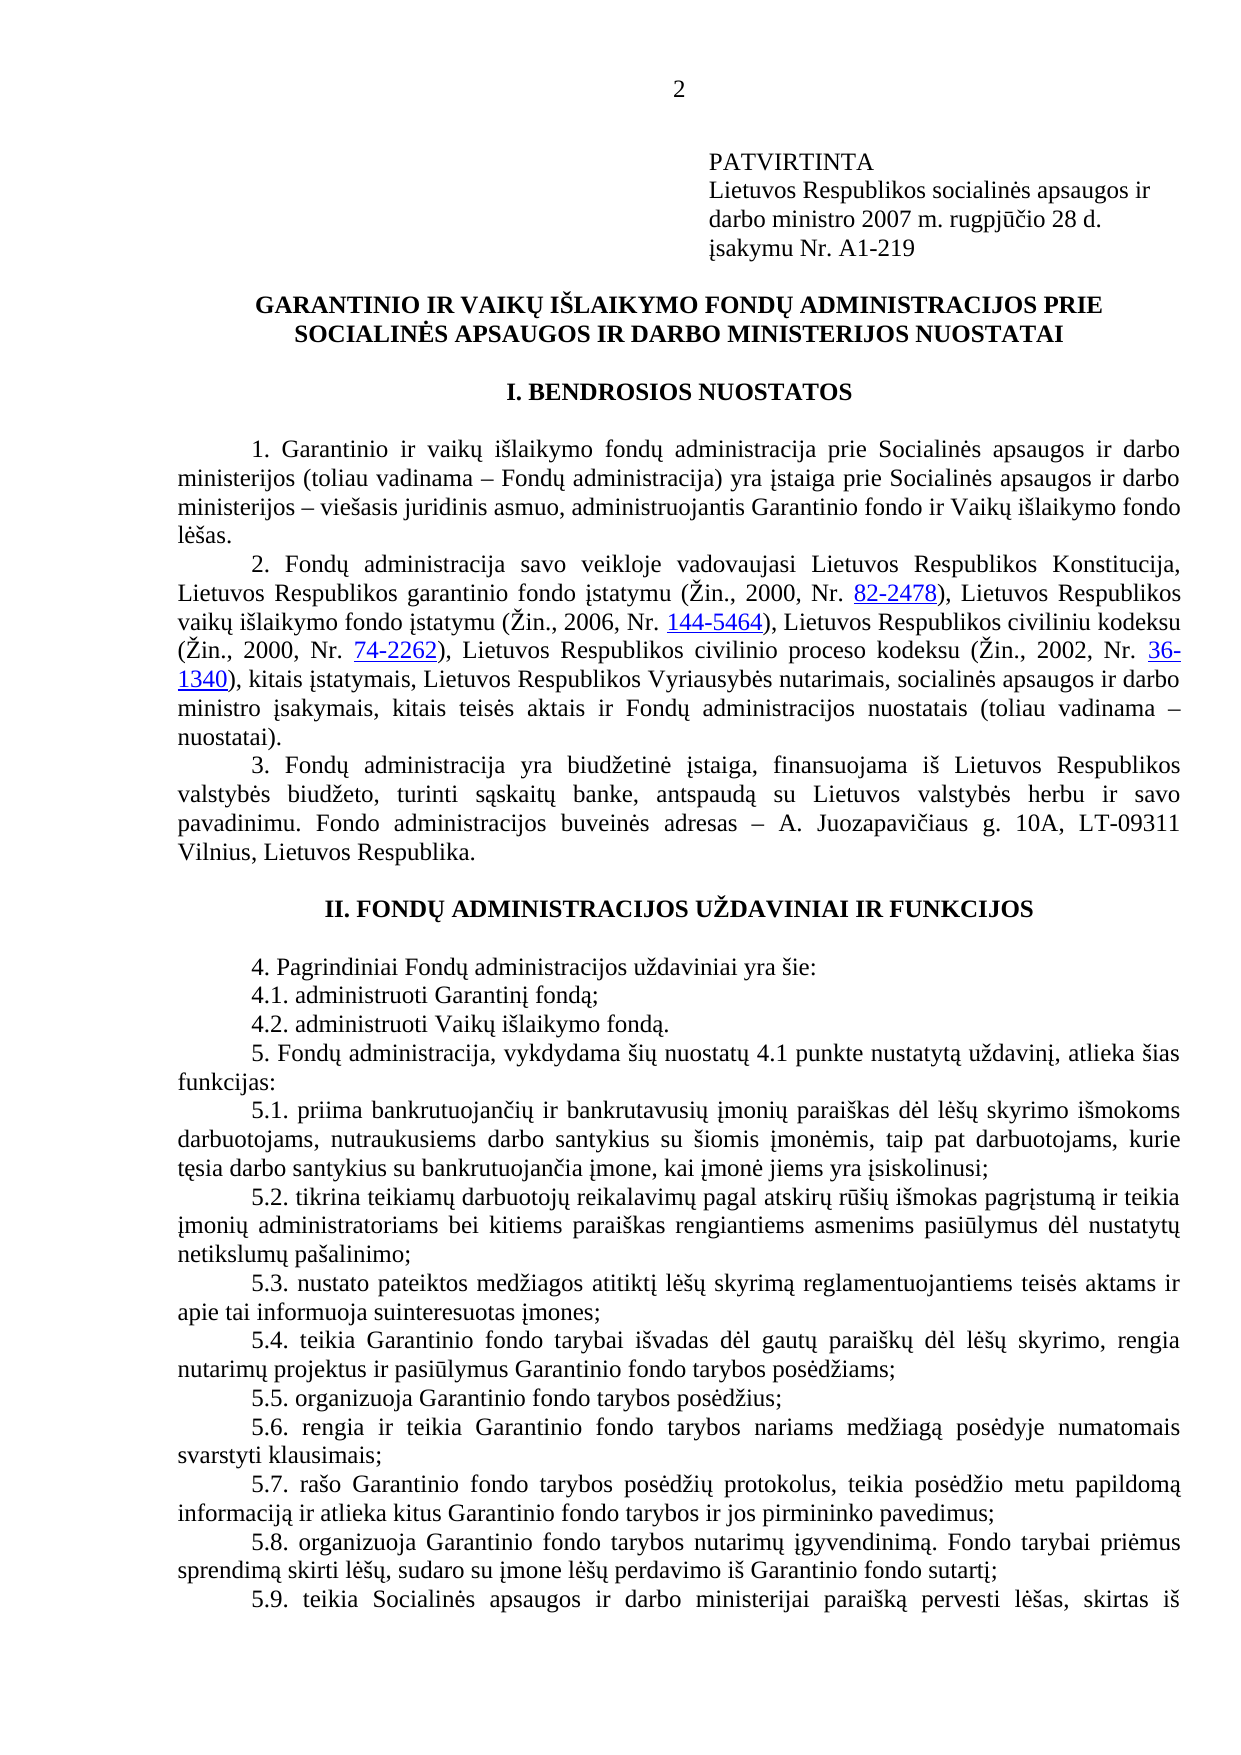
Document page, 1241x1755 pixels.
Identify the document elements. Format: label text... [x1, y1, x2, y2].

text darbo ministro 2007 m. rugpjūčio 28 d. [177, 204, 1181, 233]
text 5.4. teikia Garantinio fondo tarybai išvadas dėl gautų paraiškų dėl lėšų skyrimo, rengia nutarimų projektus ir pasiūlymus Garantinio fondo tarybos posėdžiams; [177, 1326, 1181, 1383]
text 5.8. organizuoja Garantinio fondo tarybos nutarimų įgyvendinimą. Fondo tarybai priėmus sprendimą skirti lėšų, sudaro su įmone lėšų perdavimo iš Garantinio fondo sutartį; [177, 1527, 1181, 1584]
text 4.2. administruoti Vaikų išlaikymo fondą. [177, 1009, 1181, 1038]
text 5.2. tikrina teikiamų darbuotojų reikalavimų pagal atskirų rūšių išmokas pagrįstumą ir teikia įmonių administratoriams bei kitiems paraiškas rengiantiems asmenims pasiūlymus dėl nustatytų netikslumų pašalinimo; [177, 1182, 1181, 1268]
text PATVIRTINTA [177, 147, 1181, 176]
text 5. Fondų administracija, vykdydama šių nuostatų 4.1 punkte nustatytą uždavinį, atlieka šias funkcijas: [177, 1038, 1181, 1096]
text 5.3. nustato pateiktos medžiagos atitiktį lėšų skyrimą reglamentuojantiems teisės aktams ir apie tai informuoja suinteresuotas įmones; [177, 1268, 1181, 1326]
text 2. Fondų administracija savo veikloje vadovaujasi Lietuvos Respublikos Konstitucija, Lietuvos Respublikos garantinio fondo įstatymu (Žin., 2000, Nr. 82-2478), Lietuvos Respublikos vaikų išlaikymo fondo įstatymu (Žin., 2006, Nr. 144-5464), Lietuvos Respublikos civiliniu kodeksu (Žin., 2000, Nr. 74-2262), Lietuvos Respublikos civilinio proceso kodeksu (Žin., 2002, Nr. 36-1340), kitais įstatymais, Lietuvos Respublikos Vyriausybės nutarimais, socialinės apsaugos ir darbo ministro įsakymais, kitais teisės aktais ir Fondų administracijos nuostatais (toliau vadinama – nuostatai). [177, 549, 1181, 751]
text 4.1. administruoti Garantinį fondą; [177, 981, 1181, 1009]
text 5.7. rašo Garantinio fondo tarybos posėdžių protokolus, teikia posėdžio metu papildomą informaciją ir atlieka kitus Garantinio fondo tarybos ir jos pirmininko pavedimus; [177, 1469, 1181, 1527]
text įsakymu Nr. A1-219 [177, 233, 1181, 262]
text 5.5. organizuoja Garantinio fondo tarybos posėdžius; [177, 1383, 1181, 1412]
text 5.1. priima bankrutuojančių ir bankrutavusių įmonių paraiškas dėl lėšų skyrimo išmokoms darbuotojams, nutraukusiems darbo santykius su šiomis įmonėmis, taip pat darbuotojams, kurie tęsia darbo santykius su bankrutuojančia įmone, kai įmonė jiems yra įsiskolinusi; [177, 1096, 1181, 1182]
text II. FONDŲ ADMINISTRACIJOS UŽDAVINIAI IR FUNKCIJOS [177, 894, 1181, 923]
text 4. Pagrindiniai Fondų administracijos uždaviniai yra šie: [177, 952, 1181, 981]
text I. BENDROSIOS NUOSTATOS [177, 377, 1181, 406]
text 5.6. rengia ir teikia Garantinio fondo tarybos nariams medžiagą posėdyje numatomais svarstyti klausimais; [177, 1412, 1181, 1469]
text 3. Fondų administracija yra biudžetinė įstaiga, finansuojama iš Lietuvos Respublikos valstybės biudžeto, turinti sąskaitų banke, antspaudą su Lietuvos valstybės herbu ir savo pavadinimu. Fondo administracijos buveinės adresas – A. Juozapavičiaus g. 10A, LT-09311 Vilnius, Lietuvos Respublika. [177, 751, 1181, 866]
text Lietuvos Respublikos socialinės apsaugos ir [177, 176, 1181, 204]
text 1. Garantinio ir vaikų išlaikymo fondų administracija prie Socialinės apsaugos ir darbo ministerijos (toliau vadinama – Fondų administracija) yra įstaiga prie Socialinės apsaugos ir darbo ministerijos – viešasis juridinis asmuo, administruojantis Garantinio fondo ir Vaikų išlaikymo fondo lėšas. [177, 434, 1181, 549]
text GARANTINIO IR VAIKŲ IŠLAIKYMO FONDŲ ADMINISTRACIJOS PRIE SOCIALINĖS APSAUGOS IR DARBO MINISTERIJOS NUOSTATAI [177, 291, 1181, 348]
text 5.9. teikia Socialinės apsaugos ir darbo ministerijai paraišką pervesti lėšas, skirtas iš [177, 1584, 1181, 1613]
